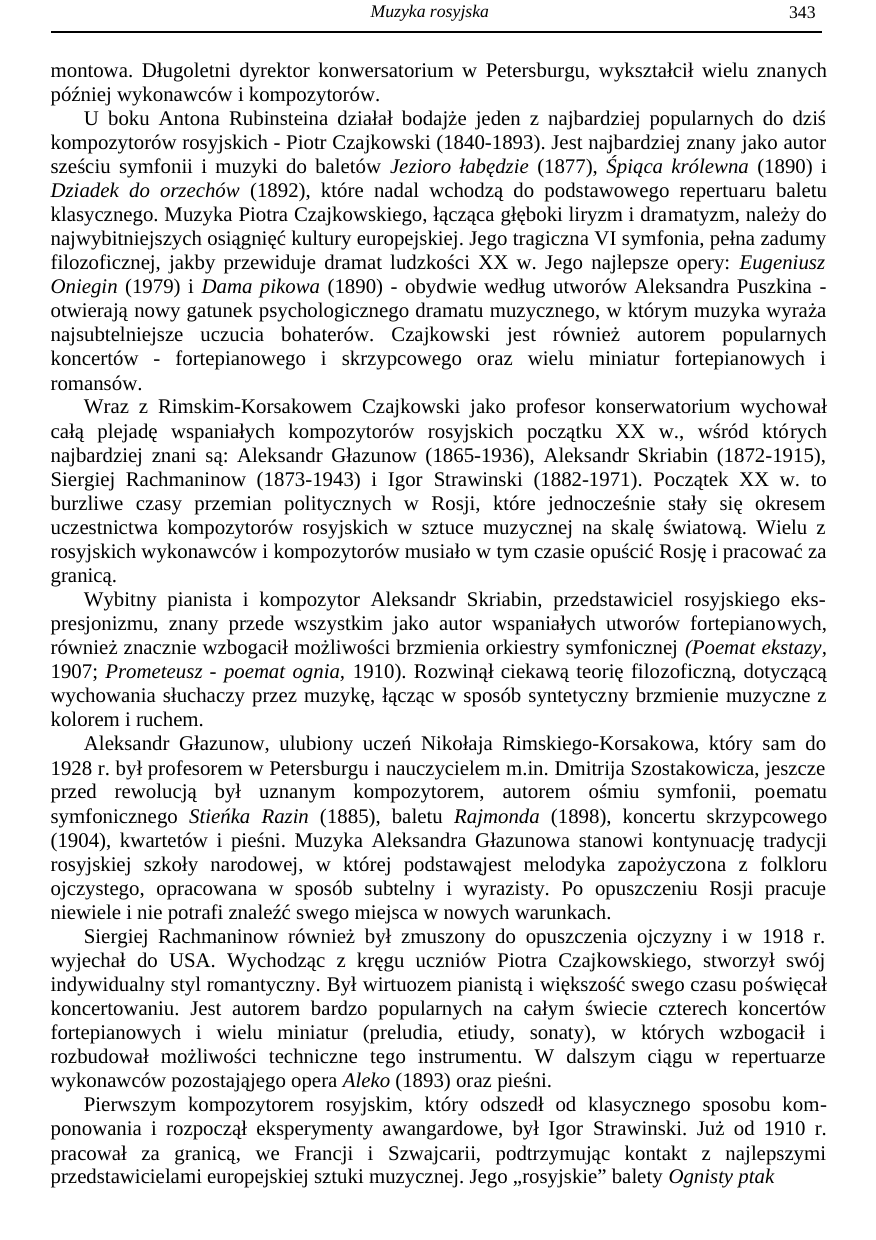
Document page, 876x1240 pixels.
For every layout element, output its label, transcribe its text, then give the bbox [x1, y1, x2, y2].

text Aleksandr Głazunow, ulubiony uczeń Nikołaja Rimskiego-Korsakowa, który sam do 1928 r. był profesorem w Petersburgu i nauczycielem m.in. Dmitrija Szostakowicza, jeszcze przed rewolucją był uznanym kompozytorem, autorem ośmiu symfonii, po­ematu symfonicznego Stieńka Razin (1885), baletu Rajmonda (1898), koncertu skrzyp­cowego (1904), kwartetów i pieśni. Muzyka Aleksandra Głazunowa stanowi kontynu­ację tradycji rosyjskiej szkoły narodowej, w której podstawąjest melodyka zapożyczo­na z folkloru ojczystego, opracowana w sposób subtelny i wyrazisty. Po opuszczeniu Rosji pracuje niewiele i nie potrafi znaleźć swego miejsca w nowych warunkach. [50, 731, 827, 924]
text U boku Antona Rubinsteina działał bodajże jeden z najbardziej popularnych do dziś kompozytorów rosyjskich - Piotr Czajkowski (1840-1893). Jest najbardziej znany jako autor sześciu symfonii i muzyki do baletów Jezioro łabędzie (1877), Śpiąca królewna (1890) i Dziadek do orzechów (1892), które nadal wchodzą do podstawowego repertu­aru baletu klasycznego. Muzyka Piotra Czajkowskiego, łącząca głęboki liryzm i dra­matyzm, należy do najwybitniejszych osiągnięć kultury europejskiej. Jego tragiczna VI symfonia, pełna zadumy filozoficznej, jakby przewiduje dramat ludzkości XX w. Jego najlepsze opery: Eugeniusz Oniegin (1979) i Dama pikowa (1890) - obydwie według utworów Aleksandra Puszkina - otwierają nowy gatunek psychologicznego dramatu muzycznego, w którym muzyka wyraża najsubtelniejsze uczucia bohaterów. Czajkow­ski jest również autorem popularnych koncertów - fortepianowego i skrzypcowego oraz wielu miniatur fortepianowych i romansów. [50, 106, 827, 394]
text Muzyka rosyjska [370, 1, 501, 21]
text Pierwszym kompozytorem rosyjskim, który odszedł od klasycznego sposobu kom­ponowania i rozpoczął eksperymenty awangardowe, był Igor Strawinski. Już od 1910 r. pracował za granicą, we Francji i Szwajcarii, podtrzymując kontakt z najlepszymi przedstawicielami europejskiej sztuki muzycznej. Jego „rosyjskie” balety Ognisty ptak [50, 1092, 827, 1188]
text Wraz z Rimskim-Korsakowem Czajkowski jako profesor konserwatorium wycho­wał całą plejadę wspaniałych kompozytorów rosyjskich początku XX w., wśród któ­rych najbardziej znani są: Aleksandr Głazunow (1865-1936), Aleksandr Skriabin (1872-1915), Siergiej Rachmaninow (1873-1943) i Igor Strawinski (1882-1971). Początek XX w. to burzliwe czasy przemian politycznych w Rosji, które jednocześnie stały się okresem uczestnictwa kompozytorów rosyjskich w sztuce muzycznej na skalę światową. Wielu z rosyjskich wykonawców i kompozytorów musiało w tym czasie opuścić Rosję i pracować za granicą. [50, 394, 827, 587]
text Siergiej Rachmaninow również był zmuszony do opuszczenia ojczyzny i w 1918 r. wyjechał do USA. Wychodząc z kręgu uczniów Piotra Czajkowskiego, stworzył swój indywidualny styl romantyczny. Był wirtuozem pianistą i większość swego czasu po­święcał koncertowaniu. Jest autorem bardzo popularnych na całym świecie czterech koncertów fortepianowych i wielu miniatur (preludia, etiudy, sonaty), w których wzbogacił i rozbudował możliwości techniczne tego instrumentu. W dalszym ciągu w repertuarze wykonawców pozostająjego opera Aleko (1893) oraz pieśni. [50, 924, 827, 1092]
text Wybitny pianista i kompozytor Aleksandr Skriabin, przedstawiciel rosyjskiego eks- presjonizmu, znany przede wszystkim jako autor wspaniałych utworów fortepiano­wych, również znacznie wzbogacił możliwości brzmienia orkiestry symfonicznej (Po­emat ekstazy, 1907; Prometeusz - poemat ognia, 1910). Rozwinął ciekawą teorię filo­zoficzną, dotyczącą wychowania słuchaczy przez muzykę, łącząc w sposób syntetycz­ny brzmienie muzyczne z kolorem i ruchem. [50, 587, 827, 731]
text montowa. Długoletni dyrektor konwersatorium w Petersburgu, wykształcił wielu zna­nych później wykonawców i kompozytorów. [50, 58, 827, 106]
text 343 [789, 2, 821, 22]
